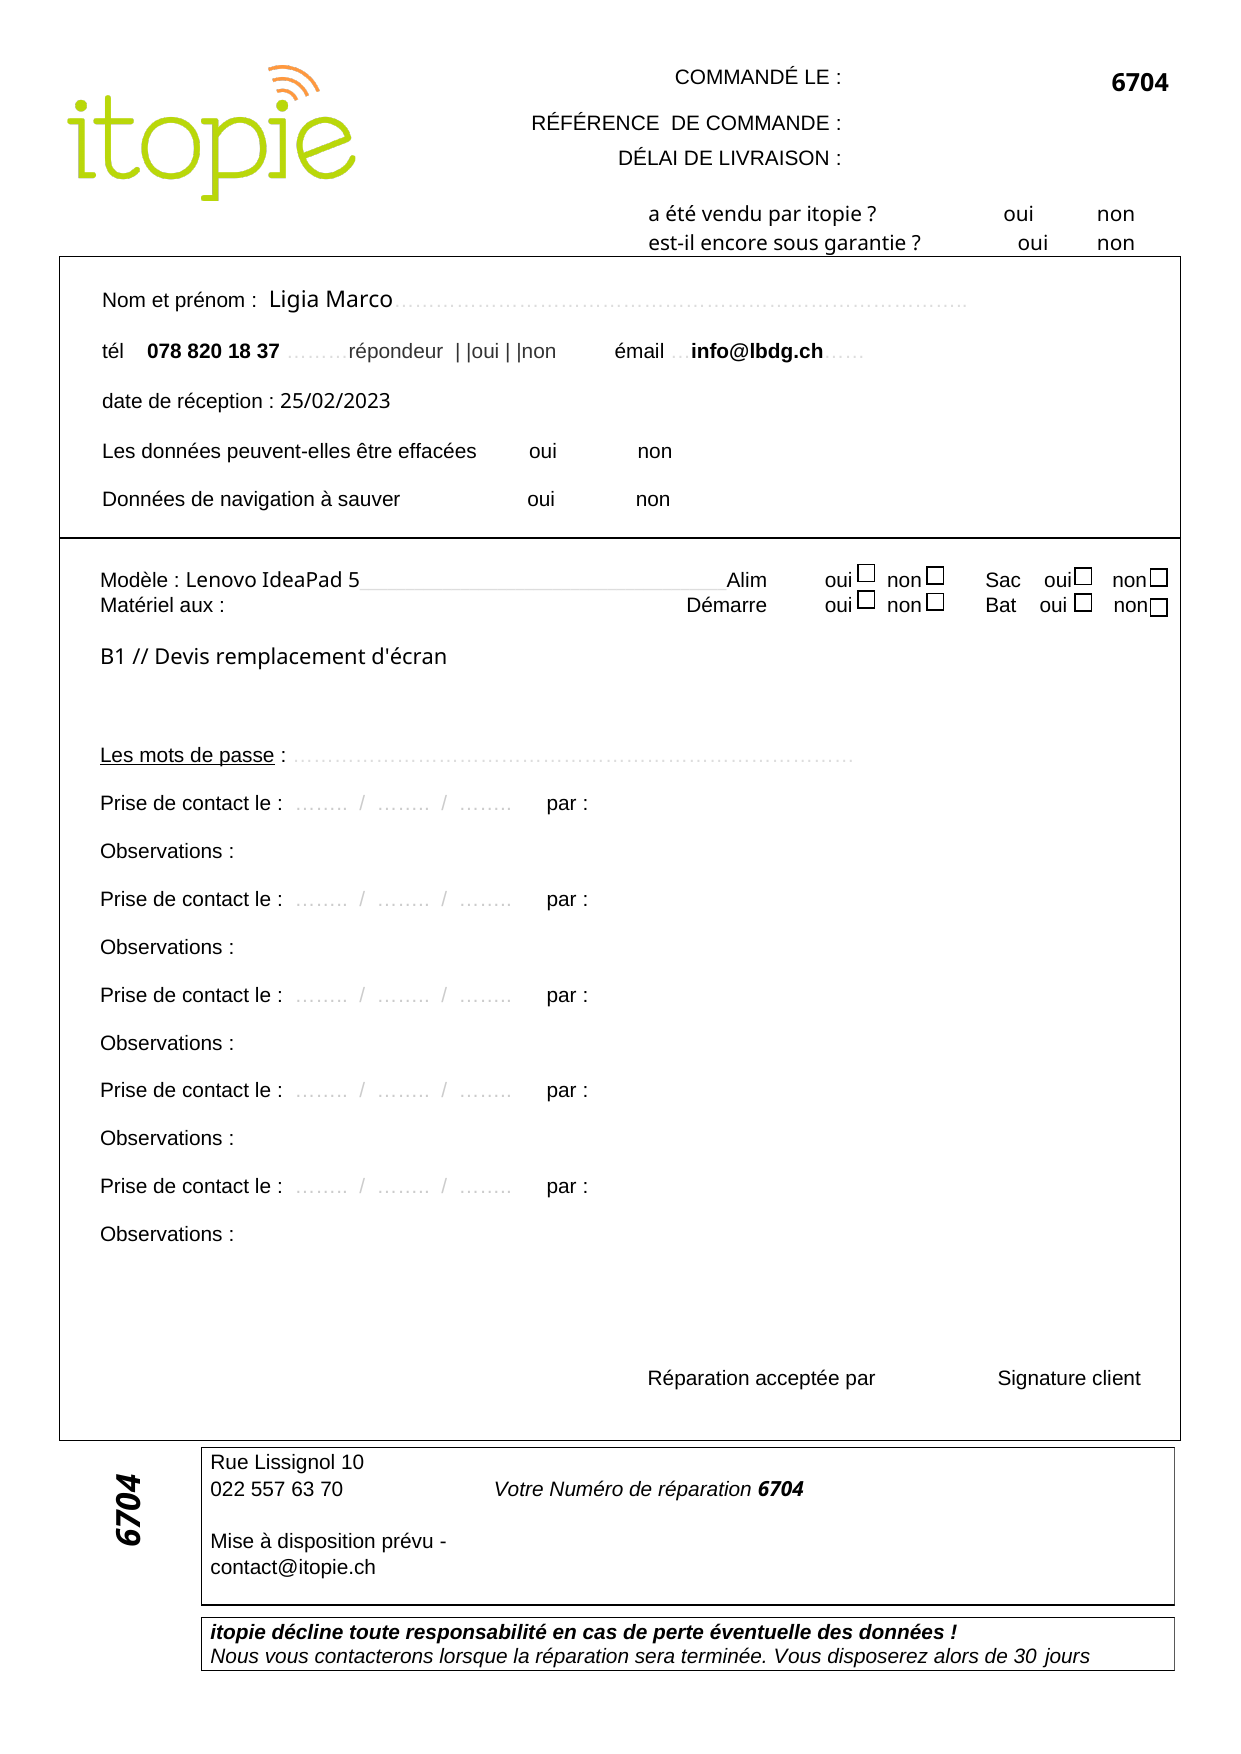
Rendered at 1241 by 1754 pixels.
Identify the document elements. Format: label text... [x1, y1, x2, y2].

table_cell DÉLAI DE LIVRAISON : [490, 140, 847, 175]
text Modèle : Lenovo IdeaPad 5 Alim oui non Sac oui non [60, 562, 856, 590]
table_cell itopie décline toute responsabilité en cas de perte éventuelle des données ! Nous vous contacterons lorsque la réparation sera terminée. Vous disposerez alors de 30 jours [195, 1611, 1180, 1677]
text date de réception : 25/02/2023 [60, 383, 1180, 415]
text Matériel aux : Démarre oui non Bat oui non [60, 590, 1180, 617]
text Observations : [60, 836, 1180, 863]
text Observations : [60, 1027, 1180, 1054]
text Observations : [60, 1123, 1180, 1150]
text Réparation acceptée par Signature client [60, 1363, 1180, 1390]
table_header 6704 [59, 1441, 195, 1677]
picture [67, 65, 356, 201]
table_header COMMANDÉ LE : [490, 59, 847, 104]
text B1 // Devis remplacement d'écran [60, 638, 1180, 671]
text est-il encore sous garantie ? oui non [59, 228, 1181, 256]
table_header 6704 [847, 59, 1180, 104]
text Prise de contact le : …….. / …….. / …….. par : [60, 788, 1180, 815]
table_header Rue Lissignol 10 022 557 63 70 Votre Numéro de réparation 6704 Mise à disposition prévu - contact@itopie.ch [195, 1441, 1180, 1611]
table_cell [847, 105, 1180, 140]
text Prise de contact le : …….. / …….. / …….. par : [60, 1075, 1180, 1102]
text Prise de contact le : …….. / …….. / …….. par : [60, 979, 1180, 1006]
text Observations : [60, 931, 1180, 958]
text a été vendu par itopie ? oui non [59, 199, 1181, 228]
text Données de navigation à sauver oui non [60, 484, 1180, 511]
text Modèle : Lenovo IdeaPad 5 Alim oui non Sac oui non [948, 562, 1180, 590]
text Les mots de passe : ……………………………………………………………………… [60, 740, 1180, 767]
text Modèle : Lenovo IdeaPad 5 Alim oui non Sac oui non [879, 562, 925, 590]
text Prise de contact le : …….. / …….. / …….. par : [60, 1171, 1180, 1198]
text Nom et prénom : Ligia Marco……………………………………………………………………….. [60, 280, 1180, 314]
text Les données peuvent-elles être effacées oui non [60, 436, 1180, 463]
text Observations : [60, 1219, 1180, 1246]
table_cell [847, 140, 1180, 175]
table_cell RÉFÉRENCE DE COMMANDE : [490, 105, 847, 140]
text tél 078 820 18 37 ………répondeur | |oui | |non émail …info@lbdg.ch…… [60, 335, 1180, 362]
text Prise de contact le : …….. / …….. / …….. par : [60, 883, 1180, 911]
